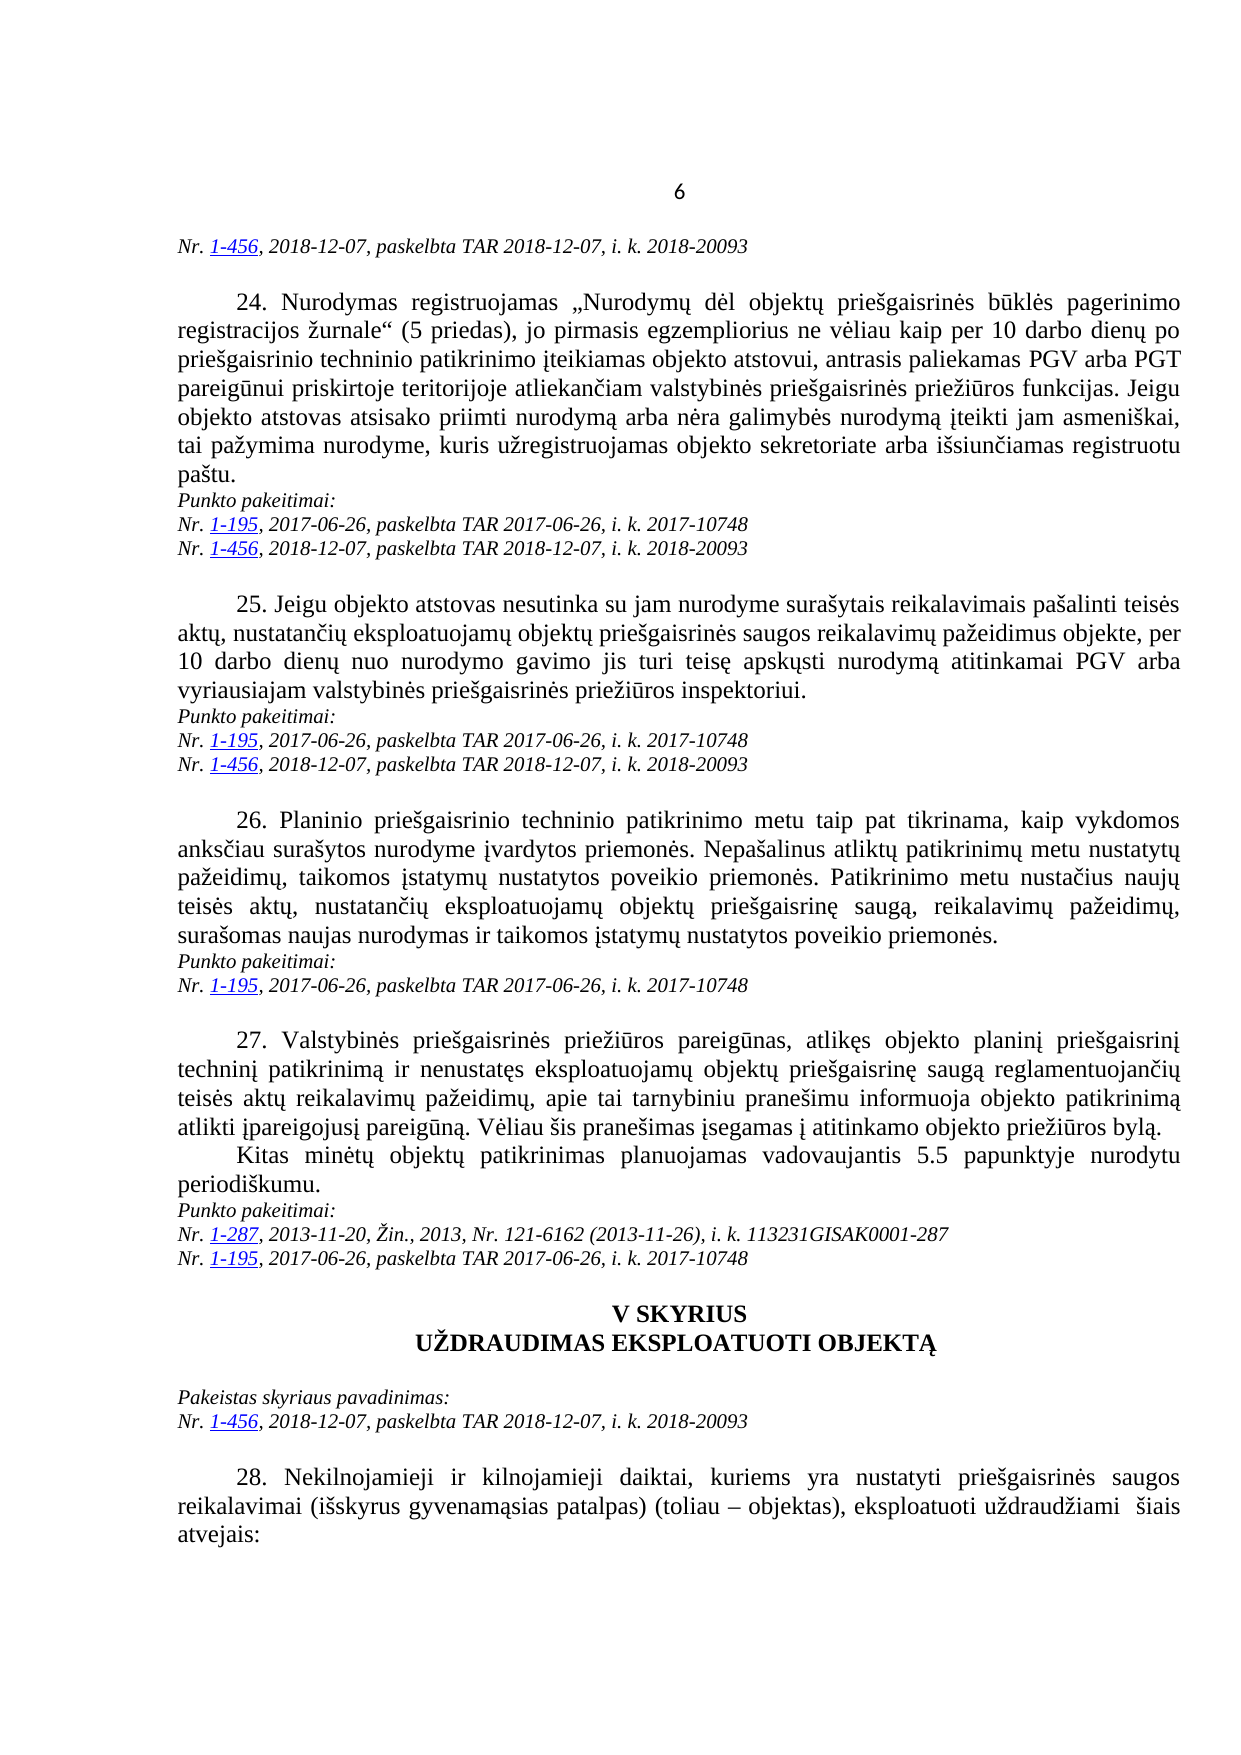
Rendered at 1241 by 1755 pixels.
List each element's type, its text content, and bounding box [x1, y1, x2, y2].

text Punkto pakeitimai: [177, 704, 1181, 728]
text Punkto pakeitimai: [177, 949, 1181, 973]
text Punkto pakeitimai: [177, 488, 1181, 512]
text V SKYRIUS UŽDRAUDIMAS EKSPLOATUOTI OBJEKTĄ [177, 1299, 1181, 1356]
text Pakeistas skyriaus pavadinimas: [177, 1385, 1181, 1409]
text Nr. 1-456, 2018-12-07, paskelbta TAR 2018-12-07, i. k. 2018-20093 [177, 1409, 1181, 1433]
text Nr. 1-456, 2018-12-07, paskelbta TAR 2018-12-07, i. k. 2018-20093 [177, 536, 1181, 560]
text Nr. 1-195, 2017-06-26, paskelbta TAR 2017-06-26, i. k. 2017-10748 [177, 728, 1181, 752]
text Nr. 1-456, 2018-12-07, paskelbta TAR 2018-12-07, i. k. 2018-20093 [177, 752, 1181, 776]
text Punkto pakeitimai: [177, 1198, 1181, 1222]
text 26. Planinio priešgaisrinio techninio patikrinimo metu taip pat tikrinama, kaip vykdomos anksčiau surašytos nurodyme įvardytos priemonės. Nepašalinus atliktų patikrinimų metu nustatytų pažeidimų, taikomos įstatymų nustatytos poveikio priemonės. Patikrinimo metu nustačius naujų teisės aktų, nustatančių eksploatuojamų objektų priešgaisrinę saugą, reikalavimų pažeidimų, surašomas naujas nurodymas ir taikomos įstatymų nustatytos poveikio priemonės. [177, 805, 1181, 949]
text Kitas minėtų objektų patikrinimas planuojamas vadovaujantis 5.5 papunktyje nurodytu periodiškumu. [177, 1141, 1181, 1198]
text 28. Nekilnojamieji ir kilnojamieji daiktai, kuriems yra nustatyti priešgaisrinės saugos reikalavimai (išskyrus gyvenamąsias patalpas) (toliau – objektas), eksploatuoti uždraudžiami šiais atvejais: [177, 1462, 1181, 1548]
text 27. Valstybinės priešgaisrinės priežiūros pareigūnas, atlikęs objekto planinį priešgaisrinį techninį patikrinimą ir nenustatęs eksploatuojamų objektų priešgaisrinę saugą reglamentuojančių teisės aktų reikalavimų pažeidimų, apie tai tarnybiniu pranešimu informuoja objekto patikrinimą atlikti įpareigojusį pareigūną. Vėliau šis pranešimas įsegamas į atitinkamo objekto priežiūros bylą. [177, 1026, 1181, 1141]
text Nr. 1-195, 2017-06-26, paskelbta TAR 2017-06-26, i. k. 2017-10748 [177, 512, 1181, 536]
text 25. Jeigu objekto atstovas nesutinka su jam nurodyme surašytais reikalavimais pašalinti teisės aktų, nustatančių eksploatuojamų objektų priešgaisrinės saugos reikalavimų pažeidimus objekte, per 10 darbo dienų nuo nurodymo gavimo jis turi teisę apskųsti nurodymą atitinkamai PGV arba vyriausiajam valstybinės priešgaisrinės priežiūros inspektoriui. [177, 589, 1181, 704]
text Nr. 1-195, 2017-06-26, paskelbta TAR 2017-06-26, i. k. 2017-10748 [177, 1246, 1181, 1270]
text Nr. 1-456, 2018-12-07, paskelbta TAR 2018-12-07, i. k. 2018-20093 [177, 234, 1181, 258]
text Nr. 1-287, 2013-11-20, Žin., 2013, Nr. 121-6162 (2013-11-26), i. k. 113231GISAK0001-287 [177, 1222, 1181, 1246]
text Nr. 1-195, 2017-06-26, paskelbta TAR 2017-06-26, i. k. 2017-10748 [177, 973, 1181, 997]
text 24. Nurodymas registruojamas „Nurodymų dėl objektų priešgaisrinės būklės pagerinimo registracijos žurnale“ (5 priedas), jo pirmasis egzempliorius ne vėliau kaip per 10 darbo dienų po priešgaisrinio techninio patikrinimo įteikiamas objekto atstovui, antrasis paliekamas PGV arba PGT pareigūnui priskirtoje teritorijoje atliekančiam valstybinės priešgaisrinės priežiūros funkcijas. Jeigu objekto atstovas atsisako priimti nurodymą arba nėra galimybės nurodymą įteikti jam asmeniškai, tai pažymima nurodyme, kuris užregistruojamas objekto sekretoriate arba išsiunčiamas registruotu paštu. [177, 287, 1181, 488]
